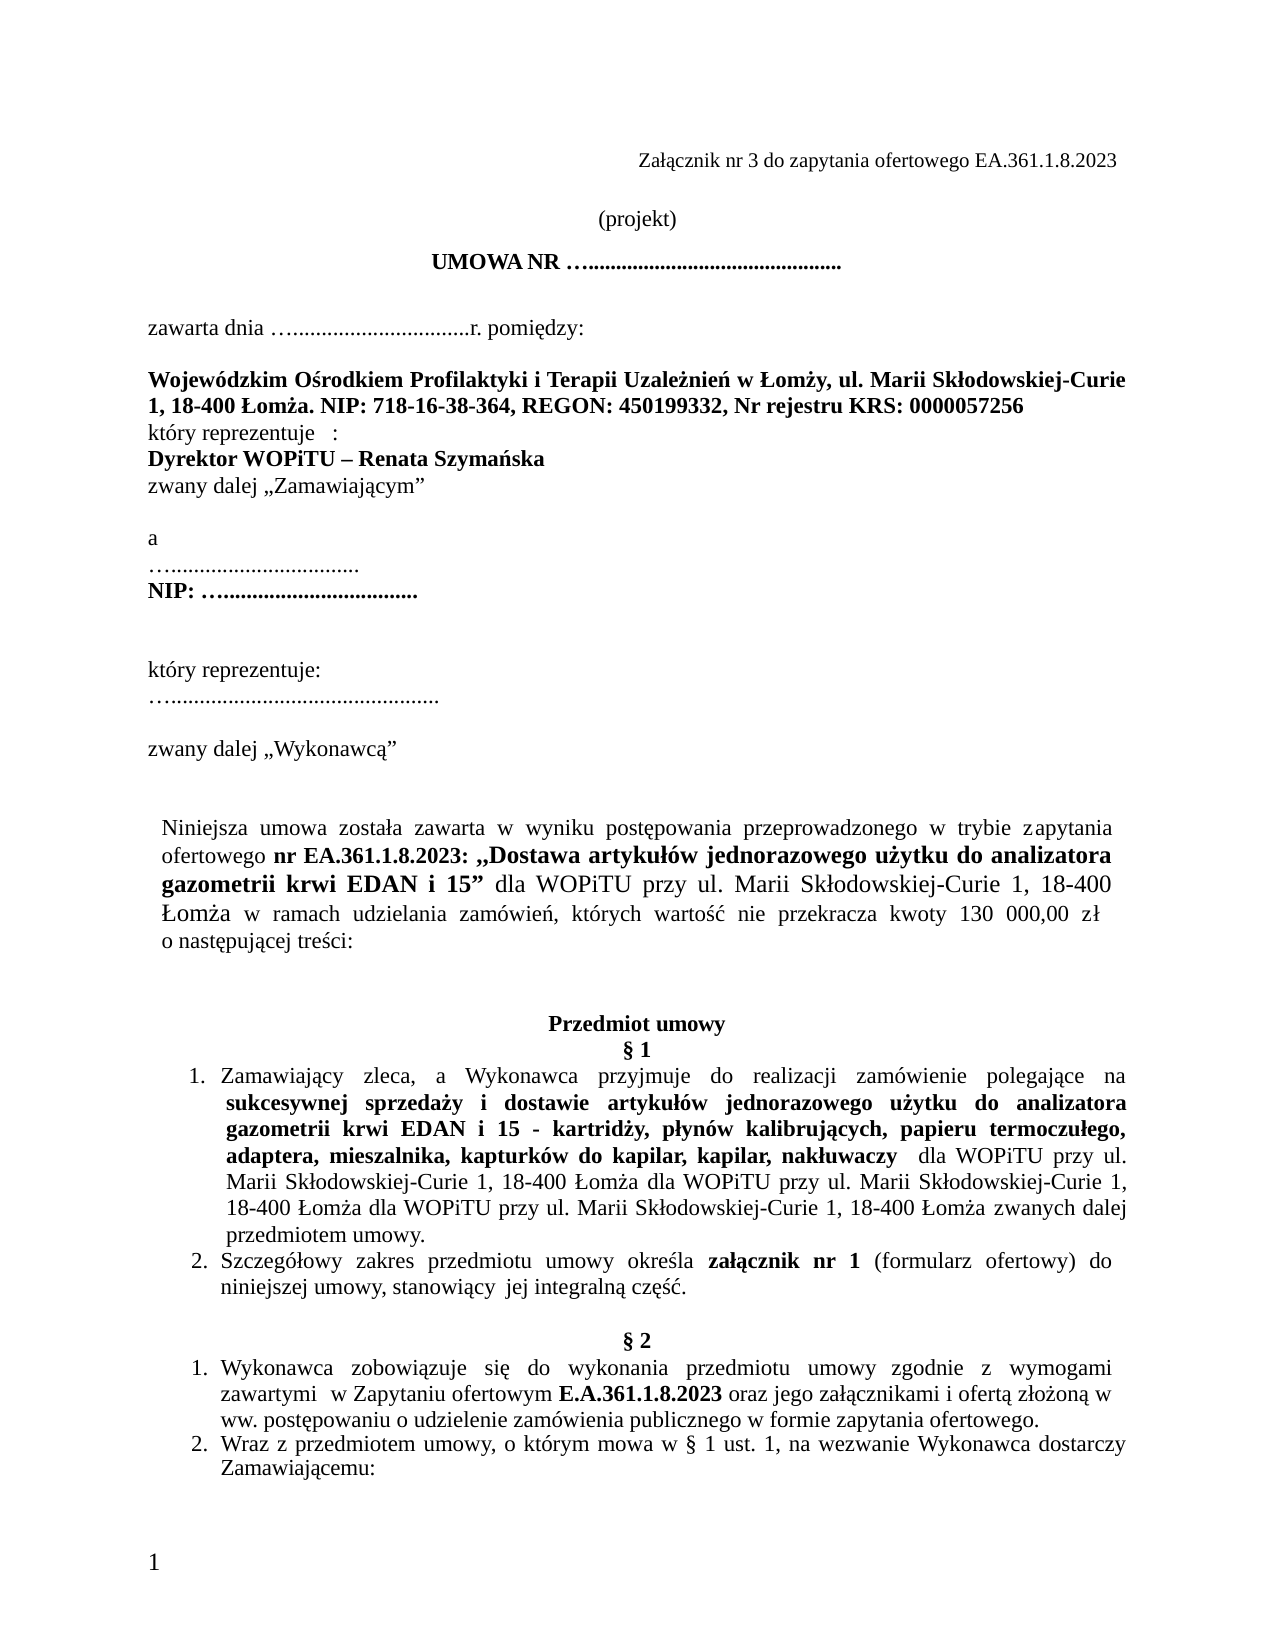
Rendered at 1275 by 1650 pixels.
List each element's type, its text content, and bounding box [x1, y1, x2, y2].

text który reprezentuje: [148, 656, 1127, 682]
list Zamawiający zleca, a Wykonawca przyjmuje do realizacji zamówienie polegające na sukcesywnej sprzedaży i dostawie artykułów jednorazowego użytku do analizatora gazometrii krwi EDAN i 15 - kartridży, płynów kalibrujących, papieru termoczułego, adaptera, mieszalnika, kapturków do kapilar, kapilar, nakłuwaczy dla WOPiTU przy ul. Marii Skłodowskiej-Curie 1, 18-400 Łomża dla WOPiTU przy ul. Marii Skłodowskiej-Curie 1, 18-400 Łomża dla WOPiTU przy ul. Marii Skłodowskiej-Curie 1, 18-400 Łomża zwanych dalej przedmiotem umowy. [188, 1063, 1127, 1247]
text Wojewódzkim Ośrodkiem Profilaktyki i Terapii Uzależnień w Łomży, ul. Marii Skłodowskiej-Curie 1, 18-400 Łomża. NIP: 718-16-38-364, REGON: 450199332, Nr rejestru KRS: 0000057256 [148, 366, 1127, 419]
text Niniejsza umowa została zawarta w wyniku postępowania przeprowadzonego w trybie zapytania ofertowego nr EA.361.1.8.2023: ,,Dostawa artykułów jednorazowego użytku do analizatora gazometrii krwi EDAN i 15” dla WOPiTU przy ul. Marii Skłodowskiej-Curie 1, 18-400 Łomża w ramach udzielania zamówień, których wartość nie przekracza kwoty 130 000,00 zł o następującej treści: [161, 814, 1112, 953]
list Wykonawca zobowiązuje się do wykonania przedmiotu umowy zgodnie z wymogami zawartymi w Zapytaniu ofertowym E.A.361.1.8.2023 oraz jego załącznikami i ofertą złożoną w ww. postępowaniu o udzielenie zamówienia publicznego w formie zapytania ofertowego. [191, 1353, 1113, 1433]
text zawarta dnia …...............................r. pomiędzy: [148, 313, 1127, 340]
text zwany dalej „Wykonawcą” [148, 735, 1127, 762]
text (projekt) [148, 205, 1127, 232]
text a [148, 524, 1127, 551]
text Dyrektor WOPiTU – Renata Szymańska [148, 445, 1127, 472]
text …................................. [148, 551, 1127, 577]
text NIP: ….................................. [148, 577, 1127, 603]
list Wraz z przedmiotem umowy, o którym mowa w § 1 ust. 1, na wezwanie Wykonawca dostarczy Zamawiającemu: [191, 1433, 1127, 1480]
text § 2 [306, 1327, 968, 1353]
text UMOWA NR ….............................................. [306, 248, 968, 274]
text Załącznik nr 3 do zapytania ofertowego EA.361.1.8.2023 [148, 148, 1127, 172]
list Szczegółowy zakres przedmiotu umowy określa załącznik nr 1 (formularz ofertowy) do niniejszej umowy, stanowiący jej integralną część. [191, 1247, 1112, 1300]
text Przedmiot umowy [306, 1010, 968, 1036]
text który reprezentuje : [148, 419, 1127, 445]
text § 1 [306, 1036, 968, 1062]
text …............................................... [148, 682, 1127, 709]
text zwany dalej „Zamawiającym” [148, 472, 1127, 498]
